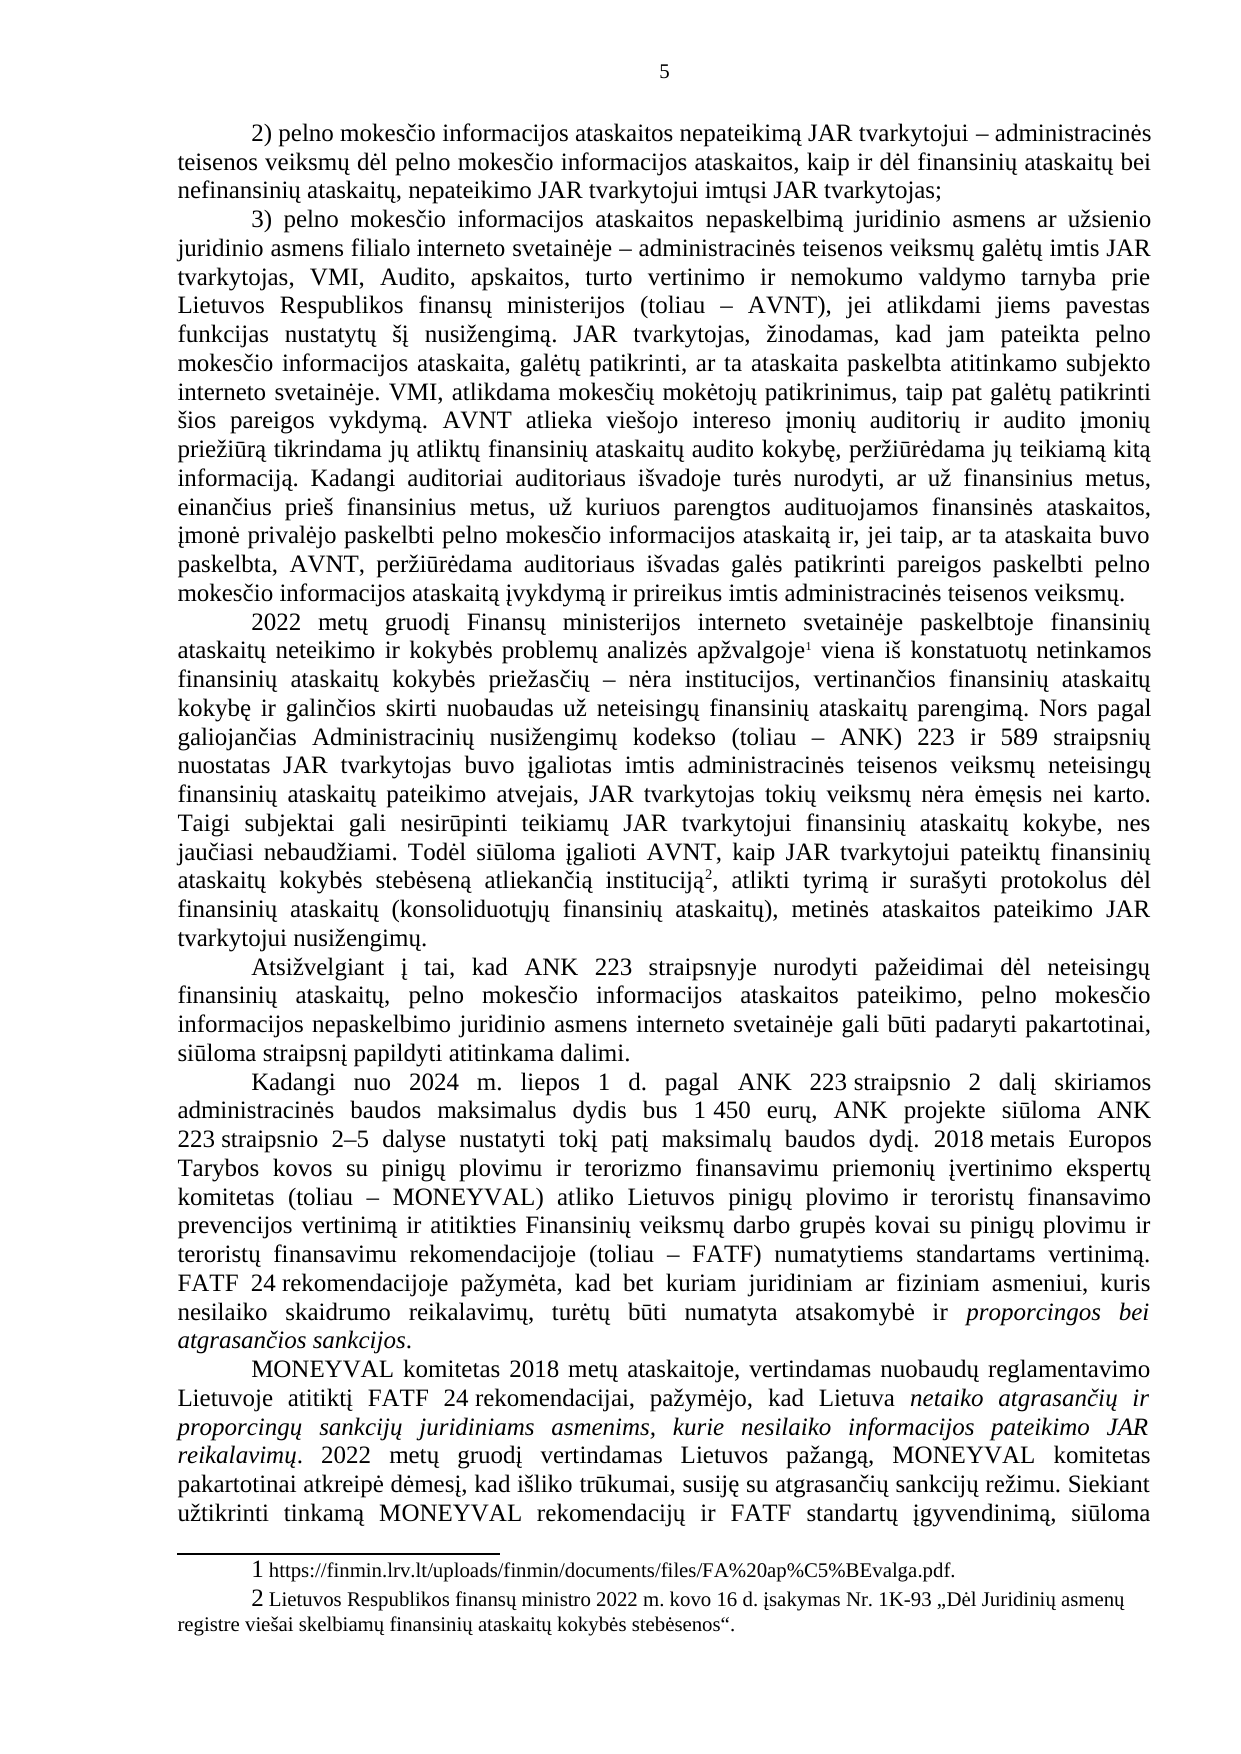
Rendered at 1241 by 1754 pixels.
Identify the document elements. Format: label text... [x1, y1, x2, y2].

text 2) pelno mokesčio informacijos ataskaitos nepateikimą JAR tvarkytojui – administracinės teisenos veiksmų dėl pelno mokesčio informacijos ataskaitos, kaip ir dėl finansinių ataskaitų bei nefinansinių ataskaitų, nepateikimo JAR tvarkytojui imtųsi JAR tvarkytojas; [177, 118, 1152, 204]
text Lietuvos Respublikos finansų ministro 2022 m. kovo 16 d. įsakymas Nr. 1K-93 „Dėl Juridinių asmenų registre viešai skelbiamų finansinių ataskaitų kokybės stebėsenos“. [177, 1583, 1152, 1636]
text Atsižvelgiant į tai, kad ANK 223 straipsnyje nurodyti pažeidimai dėl neteisingų finansinių ataskaitų, pelno mokesčio informacijos ataskaitos pateikimo, pelno mokesčio informacijos nepaskelbimo juridinio asmens interneto svetainėje gali būti padaryti pakartotinai, siūloma straipsnį papildyti atitinkama dalimi. [177, 952, 1152, 1067]
text 3) pelno mokesčio informacijos ataskaitos nepaskelbimą juridinio asmens ar užsienio juridinio asmens filialo interneto svetainėje – administracinės teisenos veiksmų galėtų imtis JAR tvarkytojas, VMI, Audito, apskaitos, turto vertinimo ir nemokumo valdymo tarnyba prie Lietuvos Respublikos finansų ministerijos (toliau – AVNT), jei atlikdami jiems pavestas funkcijas nustatytų šį nusižengimą. JAR tvarkytojas, žinodamas, kad jam pateikta pelno mokesčio informacijos ataskaita, galėtų patikrinti, ar ta ataskaita paskelbta atitinkamo subjekto interneto svetainėje. VMI, atlikdama mokesčių mokėtojų patikrinimus, taip pat galėtų patikrinti šios pareigos vykdymą. AVNT atlieka viešojo intereso įmonių auditorių ir audito įmonių priežiūrą tikrindama jų atliktų finansinių ataskaitų audito kokybę, peržiūrėdama jų teikiamą kitą informaciją. Kadangi auditoriai auditoriaus išvadoje turės nurodyti, ar už finansinius metus, einančius prieš finansinius metus, už kuriuos parengtos audituojamos finansinės ataskaitos, įmonė privalėjo paskelbti pelno mokesčio informacijos ataskaitą ir, jei taip, ar ta ataskaita buvo paskelbta, AVNT, peržiūrėdama auditoriaus išvadas galės patikrinti pareigos paskelbti pelno mokesčio informacijos ataskaitą įvykdymą ir prireikus imtis administracinės teisenos veiksmų. [177, 204, 1152, 607]
text 2022 metų gruodį Finansų ministerijos interneto svetainėje paskelbtoje finansinių ataskaitų neteikimo ir kokybės problemų analizės apžvalgoje viena iš konstatuotų netinkamos finansinių ataskaitų kokybės priežasčių – nėra institucijos, vertinančios finansinių ataskaitų kokybę ir galinčios skirti nuobaudas už neteisingų finansinių ataskaitų parengimą. Nors pagal galiojančias Administracinių nusižengimų kodekso (toliau – ANK) 223 ir 589 straipsnių nuostatas JAR tvarkytojas buvo įgaliotas imtis administracinės teisenos veiksmų neteisingų finansinių ataskaitų pateikimo atvejais, JAR tvarkytojas tokių veiksmų nėra ėmęsis nei karto. Taigi subjektai gali nesirūpinti teikiamų JAR tvarkytojui finansinių ataskaitų kokybe, nes jaučiasi nebaudžiami. Todėl siūloma įgalioti AVNT, kaip JAR tvarkytojui pateiktų finansinių ataskaitų kokybės stebėseną atliekančią instituciją, atlikti tyrimą ir surašyti protokolus dėl finansinių ataskaitų (konsoliduotųjų finansinių ataskaitų), metinės ataskaitos pateikimo JAR tvarkytojui nusižengimų. [177, 607, 1152, 952]
text https://finmin.lrv.lt/uploads/finmin/documents/files/FA%20ap%C5%BEvalga.pdf. [177, 1554, 1152, 1583]
text MONEYVAL komitetas 2018 metų ataskaitoje, vertindamas nuobaudų reglamentavimo Lietuvoje atitiktį FATF 24 rekomendacijai, pažymėjo, kad Lietuva netaiko atgrasančių ir proporcingų sankcijų juridiniams asmenims, kurie nesilaiko informacijos pateikimo JAR reikalavimų. 2022 metų gruodį vertindamas Lietuvos pažangą, MONEYVAL komitetas pakartotinai atkreipė dėmesį, kad išliko trūkumai, susiję su atgrasančių sankcijų režimu. Siekiant užtikrinti tinkamą MONEYVAL rekomendacijų ir FATF standartų įgyvendinimą, siūloma [177, 1354, 1152, 1527]
text Kadangi nuo 2024 m. liepos 1 d. pagal ANK 223 straipsnio 2 dalį skiriamos administracinės baudos maksimalus dydis bus 1 450 eurų, ANK projekte siūloma ANK 223 straipsnio 2–5 dalyse nustatyti tokį patį maksimalų baudos dydį. 2018 metais Europos Tarybos kovos su pinigų plovimu ir terorizmo finansavimu priemonių įvertinimo ekspertų komitetas (toliau – MONEYVAL) atliko Lietuvos pinigų plovimo ir teroristų finansavimo prevencijos vertinimą ir atitikties Finansinių veiksmų darbo grupės kovai su pinigų plovimu ir teroristų finansavimu rekomendacijoje (toliau – FATF) numatytiems standartams vertinimą. FATF 24 rekomendacijoje pažymėta, kad bet kuriam juridiniam ar fiziniam asmeniui, kuris nesilaiko skaidrumo reikalavimų, turėtų būti numatyta atsakomybė ir proporcingos bei atgrasančios sankcijos. [177, 1067, 1152, 1354]
